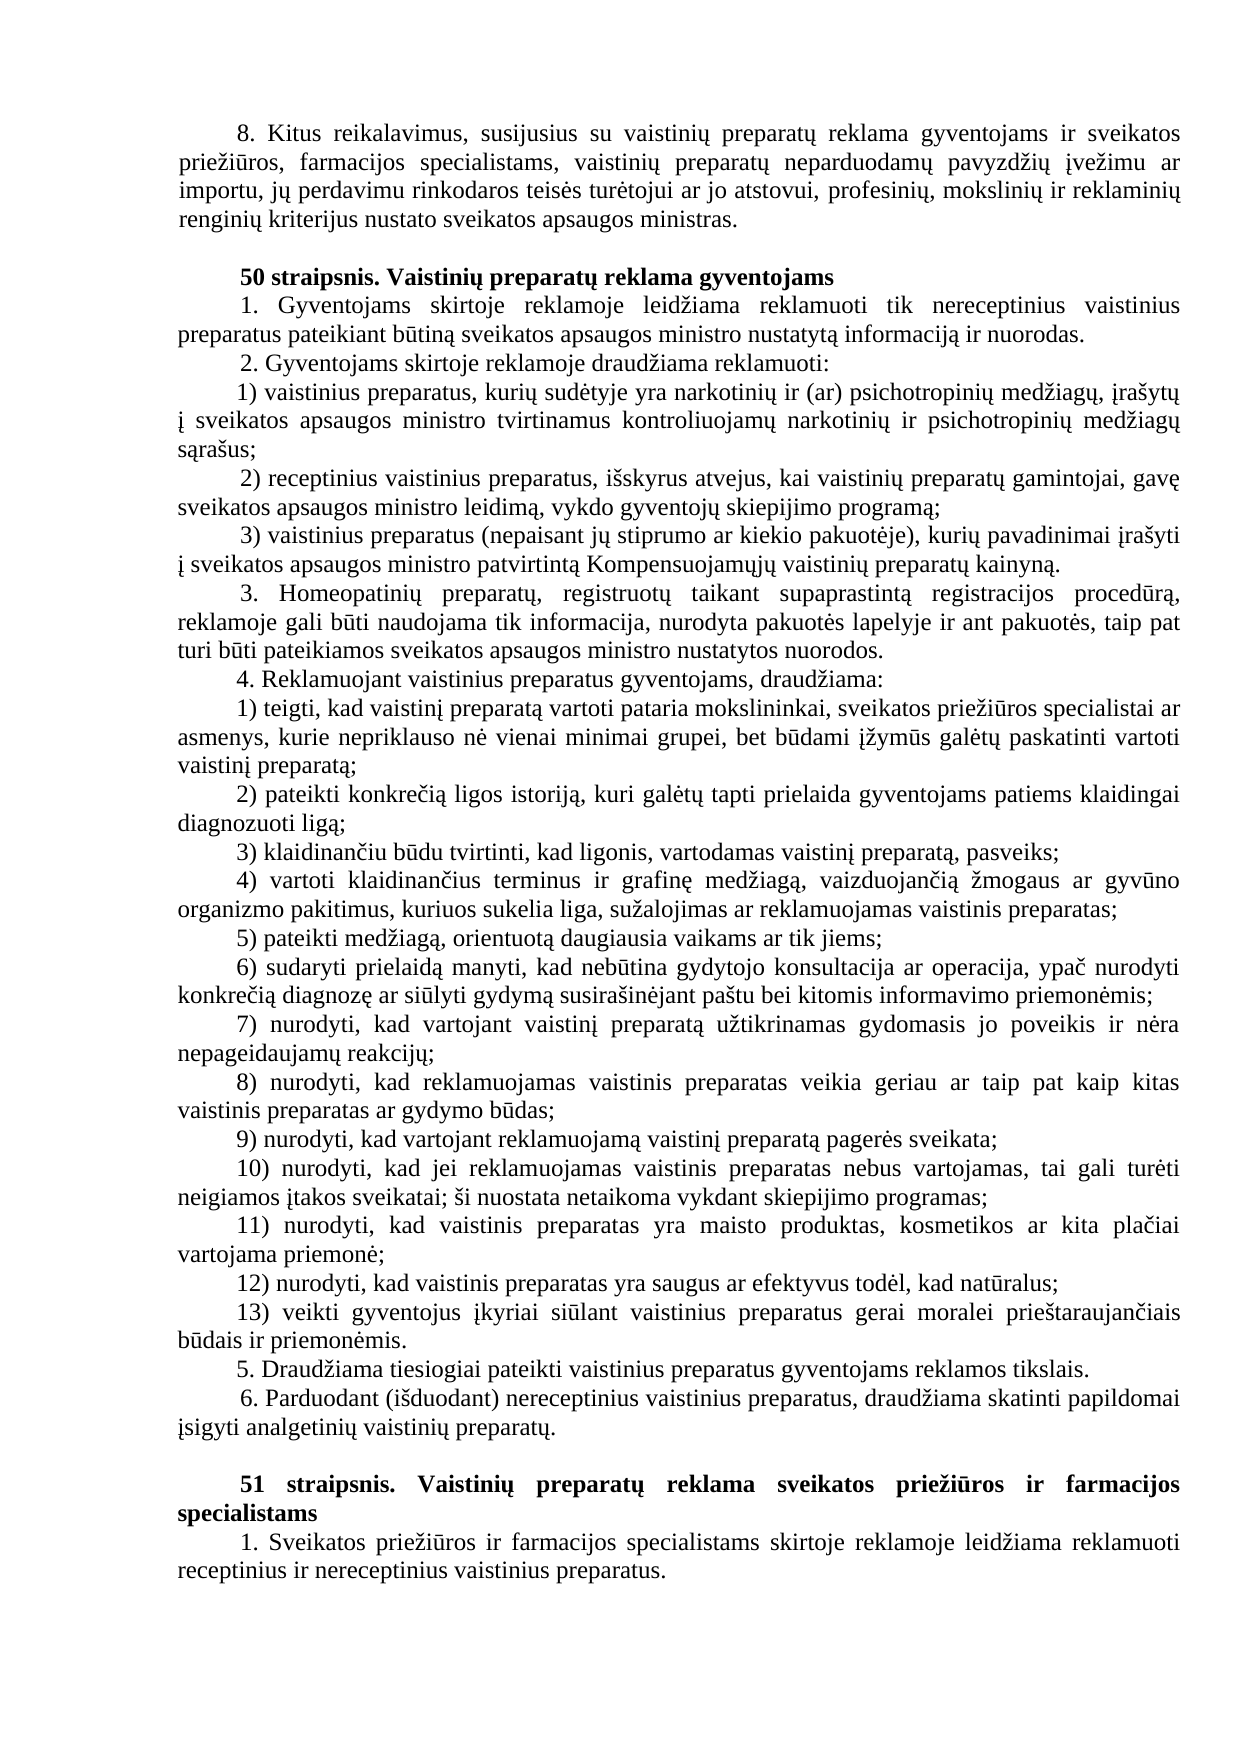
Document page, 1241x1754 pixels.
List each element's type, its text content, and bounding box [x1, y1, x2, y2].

text 50 straipsnis. Vaistinių preparatų reklama gyventojams [177, 262, 1181, 291]
text 1) teigti, kad vaistinį preparatą vartoti pataria mokslininkai, sveikatos priežiūros specialistai ar asmenys, kurie nepriklauso nė vienai minimai grupei, bet būdami įžymūs galėtų paskatinti vartoti vaistinį preparatą; [177, 693, 1181, 779]
text 6. Parduodant (išduodant) nereceptinius vaistinius preparatus, draudžiama skatinti papildomai įsigyti analgetinių vaistinių preparatų. [177, 1383, 1181, 1441]
text 1) vaistinius preparatus, kurių sudėtyje yra narkotinių ir (ar) psichotropinių medžiagų, įrašytų į sveikatos apsaugos ministro tvirtinamus kontroliuojamų narkotinių ir psichotropinių medžiagų sąrašus; [177, 377, 1181, 463]
text 3) vaistinius preparatus (nepaisant jų stiprumo ar kiekio pakuotėje), kurių pavadinimai įrašyti į sveikatos apsaugos ministro patvirtintą Kompensuojamųjų vaistinių preparatų kainyną. [177, 521, 1181, 578]
text 3. Homeopatinių preparatų, registruotų taikant supaprastintą registracijos procedūrą, reklamoje gali būti naudojama tik informacija, nurodyta pakuotės lapelyje ir ant pakuotės, taip pat turi būti pateikiamos sveikatos apsaugos ministro nustatytos nuorodos. [177, 578, 1181, 664]
text 1. Sveikatos priežiūros ir farmacijos specialistams skirtoje reklamoje leidžiama reklamuoti receptinius ir nereceptinius vaistinius preparatus. [177, 1527, 1181, 1584]
text 2) receptinius vaistinius preparatus, išskyrus atvejus, kai vaistinių preparatų gamintojai, gavę sveikatos apsaugos ministro leidimą, vykdo gyventojų skiepijimo programą; [177, 463, 1181, 521]
text 12) nurodyti, kad vaistinis preparatas yra saugus ar efektyvus todėl, kad natūralus; [177, 1268, 1181, 1297]
text 6) sudaryti prielaidą manyti, kad nebūtina gydytojo konsultacija ar operacija, ypač nurodyti konkrečią diagnozę ar siūlyti gydymą susirašinėjant paštu bei kitomis informavimo priemonėmis; [177, 952, 1181, 1009]
text 1. Gyventojams skirtoje reklamoje leidžiama reklamuoti tik nereceptinius vaistinius preparatus pateikiant būtiną sveikatos apsaugos ministro nustatytą informaciją ir nuorodas. [177, 291, 1181, 348]
text 11) nurodyti, kad vaistinis preparatas yra maisto produktas, kosmetikos ar kita plačiai vartojama priemonė; [177, 1211, 1181, 1268]
text 8) nurodyti, kad reklamuojamas vaistinis preparatas veikia geriau ar taip pat kaip kitas vaistinis preparatas ar gydymo būdas; [177, 1067, 1181, 1124]
text 8. Kitus reikalavimus, susijusius su vaistinių preparatų reklama gyventojams ir sveikatos priežiūros, farmacijos specialistams, vaistinių preparatų neparduodamų pavyzdžių įvežimu ar importu, jų perdavimu rinkodaros teisės turėtojui ar jo atstovui, profesinių, mokslinių ir reklaminių renginių kriterijus nustato sveikatos apsaugos ministras. [178, 118, 1181, 233]
text 2. Gyventojams skirtoje reklamoje draudžiama reklamuoti: [177, 348, 1181, 377]
text 2) pateikti konkrečią ligos istoriją, kuri galėtų tapti prielaida gyventojams patiems klaidingai diagnozuoti ligą; [177, 779, 1181, 837]
text 5. Draudžiama tiesiogiai pateikti vaistinius preparatus gyventojams reklamos tikslais. [177, 1354, 1181, 1383]
text 3) klaidinančiu būdu tvirtinti, kad ligonis, vartodamas vaistinį preparatą, pasveiks; [177, 837, 1181, 866]
text 9) nurodyti, kad vartojant reklamuojamą vaistinį preparatą pagerės sveikata; [177, 1124, 1181, 1153]
text 4. Reklamuojant vaistinius preparatus gyventojams, draudžiama: [177, 664, 1181, 693]
text 7) nurodyti, kad vartojant vaistinį preparatą užtikrinamas gydomasis jo poveikis ir nėra nepageidaujamų reakcijų; [177, 1009, 1181, 1067]
text 5) pateikti medžiagą, orientuotą daugiausia vaikams ar tik jiems; [177, 923, 1181, 952]
text 13) veikti gyventojus įkyriai siūlant vaistinius preparatus gerai moralei prieštaraujančiais būdais ir priemonėmis. [177, 1297, 1181, 1354]
text 10) nurodyti, kad jei reklamuojamas vaistinis preparatas nebus vartojamas, tai gali turėti neigiamos įtakos sveikatai; ši nuostata netaikoma vykdant skiepijimo programas; [177, 1153, 1181, 1211]
text 51 straipsnis. Vaistinių preparatų reklama sveikatos priežiūros ir farmacijos specialistams [177, 1469, 1181, 1527]
text 4) vartoti klaidinančius terminus ir grafinę medžiagą, vaizduojančią žmogaus ar gyvūno organizmo pakitimus, kuriuos sukelia liga, sužalojimas ar reklamuojamas vaistinis preparatas; [177, 866, 1181, 923]
